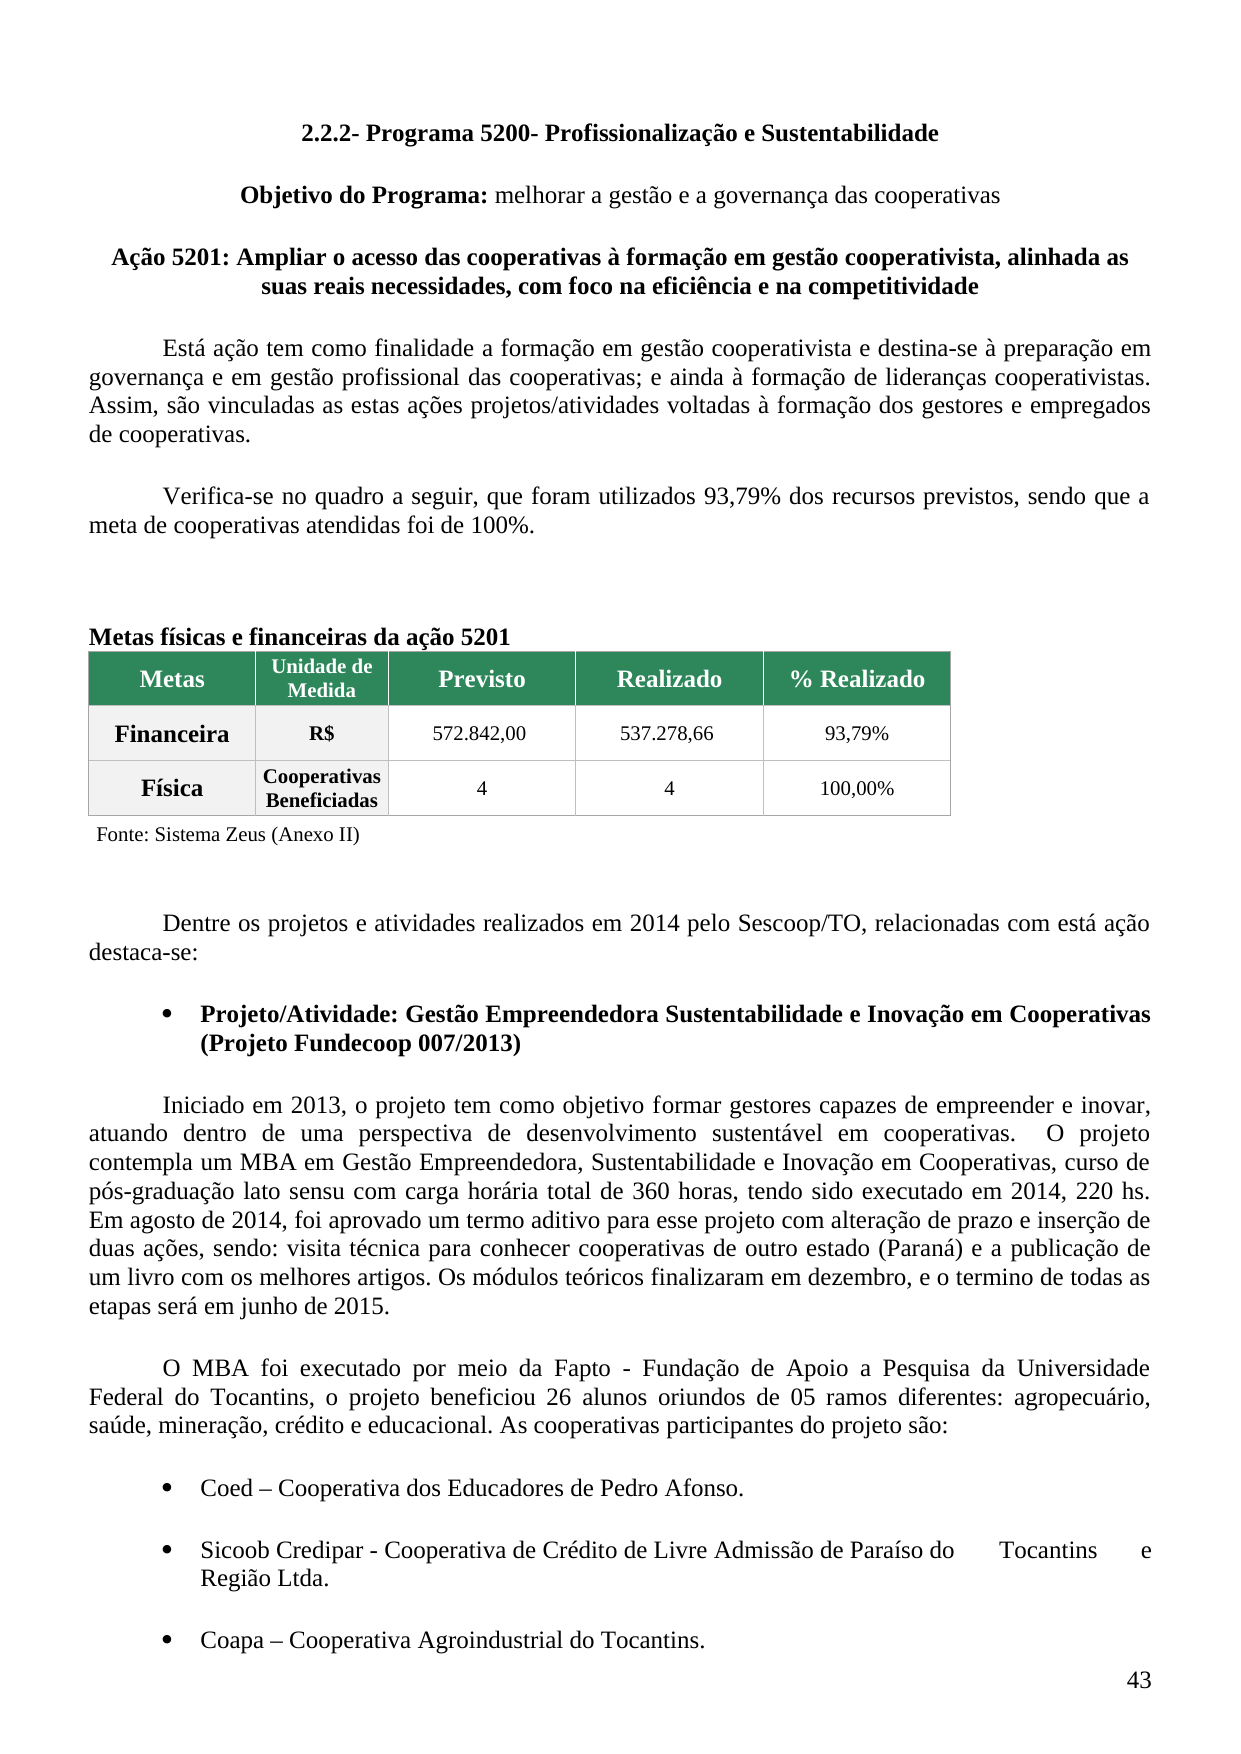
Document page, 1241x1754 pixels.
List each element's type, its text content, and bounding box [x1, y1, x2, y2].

text Objetivo do Programa: melhorar a gestão e a governança das cooperativas [89, 180, 1152, 209]
text Está ação tem como finalidade a formação em gestão cooperativista e destina-se à preparação em governança e em gestão profissional das cooperativas; e ainda à formação de lideranças cooperativistas. Assim, são vinculadas as estas ações projetos/atividades voltadas à formação dos gestores e empregados de cooperativas. [89, 333, 1152, 448]
table_header % Realizado [764, 652, 950, 705]
table_cell Física [89, 761, 255, 815]
table_cell 93,79% [764, 706, 950, 760]
list Coapa – Cooperativa Agroindustrial do Tocantins. [163, 1626, 1152, 1654]
table_cell 537.278,66 [576, 706, 763, 760]
list Sicoob Credipar - Cooperativa de Crédito de Livre Admissão de Paraíso do Tocantins e Região Ltda. [163, 1535, 1152, 1592]
table_cell Financeira [89, 706, 255, 760]
text Verifica-se no quadro a seguir, que foram utilizados 93,79% dos recursos previstos, sendo que a meta de cooperativas atendidas foi de 100%. [89, 481, 1152, 539]
table_cell 572.842,00 [389, 706, 575, 760]
text Ação 5201: Ampliar o acesso das cooperativas à formação em gestão cooperativista, alinhada as suas reais necessidades, com foco na eficiência e na competitividade [89, 242, 1152, 300]
table_header Unidade de Medida [256, 652, 388, 705]
table_cell R$ [256, 706, 388, 760]
text Iniciado em 2013, o projeto tem como objetivo formar gestores capazes de empreender e inovar, atuando dentro de uma perspectiva de desenvolvimento sustentável em cooperativas. O projeto contempla um MBA em Gestão Empreendedora, Sustentabilidade e Inovação em Cooperativas, curso de pós-graduação lato sensu com carga horária total de 360 horas, tendo sido executado em 2014, 220 hs. Em agosto de 2014, foi aprovado um termo aditivo para esse projeto com alteração de prazo e inserção de duas ações, sendo: visita técnica para conhecer cooperativas de outro estado (Paraná) e a publicação de um livro com os melhores artigos. Os módulos teóricos finalizaram em dezembro, e o termino de todas as etapas será em junho de 2015. [89, 1090, 1152, 1320]
table_cell Fonte: Sistema Zeus (Anexo II) [89, 816, 951, 846]
table_cell Cooperativas Beneficiadas [256, 761, 388, 815]
table_header Previsto [389, 652, 575, 705]
text Metas físicas e financeiras da ação 5201 [89, 622, 1152, 651]
text 2.2.2- Programa 5200- Profissionalização e Sustentabilidade [89, 118, 1152, 147]
table_cell 4 [576, 761, 763, 815]
table_cell 4 [389, 761, 575, 815]
text Dentre os projetos e atividades realizados em 2014 pelo Sescoop/TO, relacionadas com está ação destaca-se: [89, 908, 1152, 966]
list Projeto/Atividade: Gestão Empreendedora Sustentabilidade e Inovação em Cooperativas (Projeto Fundecoop 007/2013) [163, 999, 1152, 1056]
text O MBA foi executado por meio da Fapto - Fundação de Apoio a Pesquisa da Universidade Federal do Tocantins, o projeto beneficiou 26 alunos oriundos de 05 ramos diferentes: agropecuário, saúde, mineração, crédito e educacional. As cooperativas participantes do projeto são: [89, 1353, 1152, 1439]
table_cell 100,00% [764, 761, 950, 815]
table_header Realizado [576, 652, 763, 705]
table_header Metas [89, 652, 255, 705]
list Coed – Cooperativa dos Educadores de Pedro Afonso. [163, 1473, 1152, 1501]
